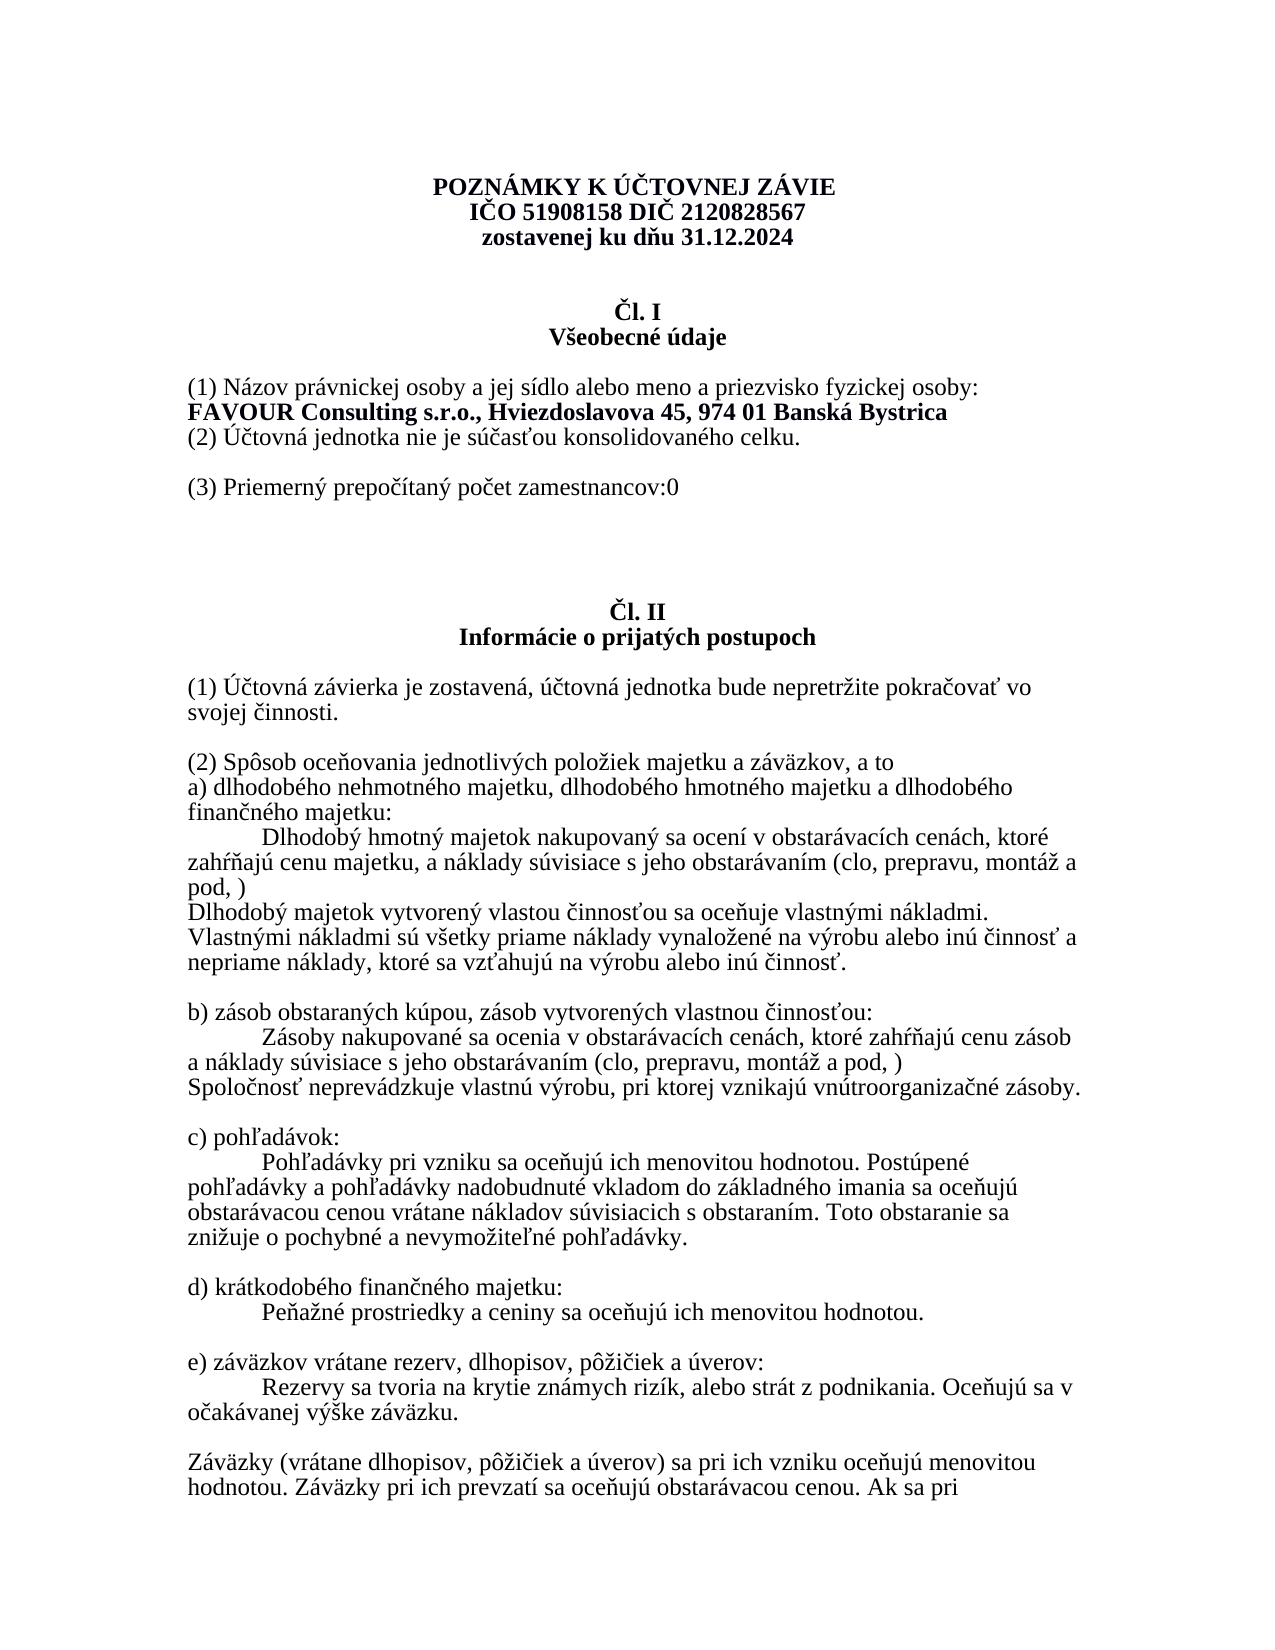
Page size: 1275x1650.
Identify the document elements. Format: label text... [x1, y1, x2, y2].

text d) krátkodobého finančného majetku: [187, 1275, 1087, 1300]
text Spoločnosť neprevádzkuje vlastnú výrobu, pri ktorej vznikajú vnútroorganizačné zásoby. [187, 1075, 1087, 1100]
text zostavenej ku dňu 31.12.2024 [187, 225, 1087, 250]
text FAVOUR Consulting s.r.o., Hviezdoslavova 45, 974 01 Banská Bystrica [187, 400, 1087, 425]
text Peňažné prostriedky a ceniny sa oceňujú ich menovitou hodnotou. [187, 1300, 1087, 1325]
text c) pohľadávok: [187, 1125, 1087, 1150]
text POZNÁMKY K ÚČTOVNEJ ZÁVIE [187, 175, 1087, 200]
text IČO 51908158 DIČ 2120828567 [187, 200, 1087, 225]
text Dlhodobý hmotný majetok nakupovaný sa ocení v obstarávacích cenách, ktoré zahŕňajú cenu majetku, a náklady súvisiace s jeho obstarávaním (clo, prepravu, montáž a pod, ) [187, 825, 1087, 900]
text Čl. II [187, 600, 1087, 625]
text (3) Priemerný prepočítaný počet zamestnancov:0 [187, 475, 1087, 500]
text Zásoby nakupované sa ocenia v obstarávacích cenách, ktoré zahŕňajú cenu zásob a náklady súvisiace s jeho obstarávaním (clo, prepravu, montáž a pod, ) [187, 1025, 1087, 1075]
text (1) Účtovná závierka je zostavená, účtovná jednotka bude nepretržite pokračovať vo svojej činnosti. [187, 675, 1087, 725]
text (1) Názov právnickej osoby a jej sídlo alebo meno a priezvisko fyzickej osoby: [187, 375, 1087, 400]
text a) dlhodobého nehmotného majetku, dlhodobého hmotného majetku a dlhodobého finančného majetku: [187, 775, 1087, 825]
text Pohľadávky pri vzniku sa oceňujú ich menovitou hodnotou. Postúpené pohľadávky a pohľadávky nadobudnuté vkladom do základného imania sa oceňujú obstarávacou cenou vrátane nákladov súvisiacich s obstaraním. Toto obstaranie sa znižuje o pochybné a nevymožiteľné pohľadávky. [187, 1150, 1087, 1250]
text Všeobecné údaje [187, 325, 1087, 350]
text b) zásob obstaraných kúpou, zásob vytvorených vlastnou činnosťou: [187, 1000, 1087, 1025]
text e) záväzkov vrátane rezerv, dlhopisov, pôžičiek a úverov: [187, 1350, 1087, 1375]
text Záväzky (vrátane dlhopisov, pôžičiek a úverov) sa pri ich vzniku oceňujú menovitou hodnotou. Záväzky pri ich prevzatí sa oceňujú obstarávacou cenou. Ak sa pri [187, 1450, 1087, 1500]
text (2) Účtovná jednotka nie je súčasťou konsolidovaného celku. [187, 425, 1087, 450]
text Rezervy sa tvoria na krytie známych rizík, alebo strát z podnikania. Oceňujú sa v očakávanej výške záväzku. [187, 1375, 1087, 1425]
text Informácie o prijatých postupoch [187, 625, 1087, 650]
text Čl. I [187, 300, 1087, 325]
text Dlhodobý majetok vytvorený vlastou činnosťou sa oceňuje vlastnými nákladmi. Vlastnými nákladmi sú všetky priame náklady vynaložené na výrobu alebo inú činnosť a nepriame náklady, ktoré sa vzťahujú na výrobu alebo inú činnosť. [187, 900, 1087, 975]
text (2) Spôsob oceňovania jednotlivých položiek majetku a záväzkov, a to [187, 750, 1087, 775]
